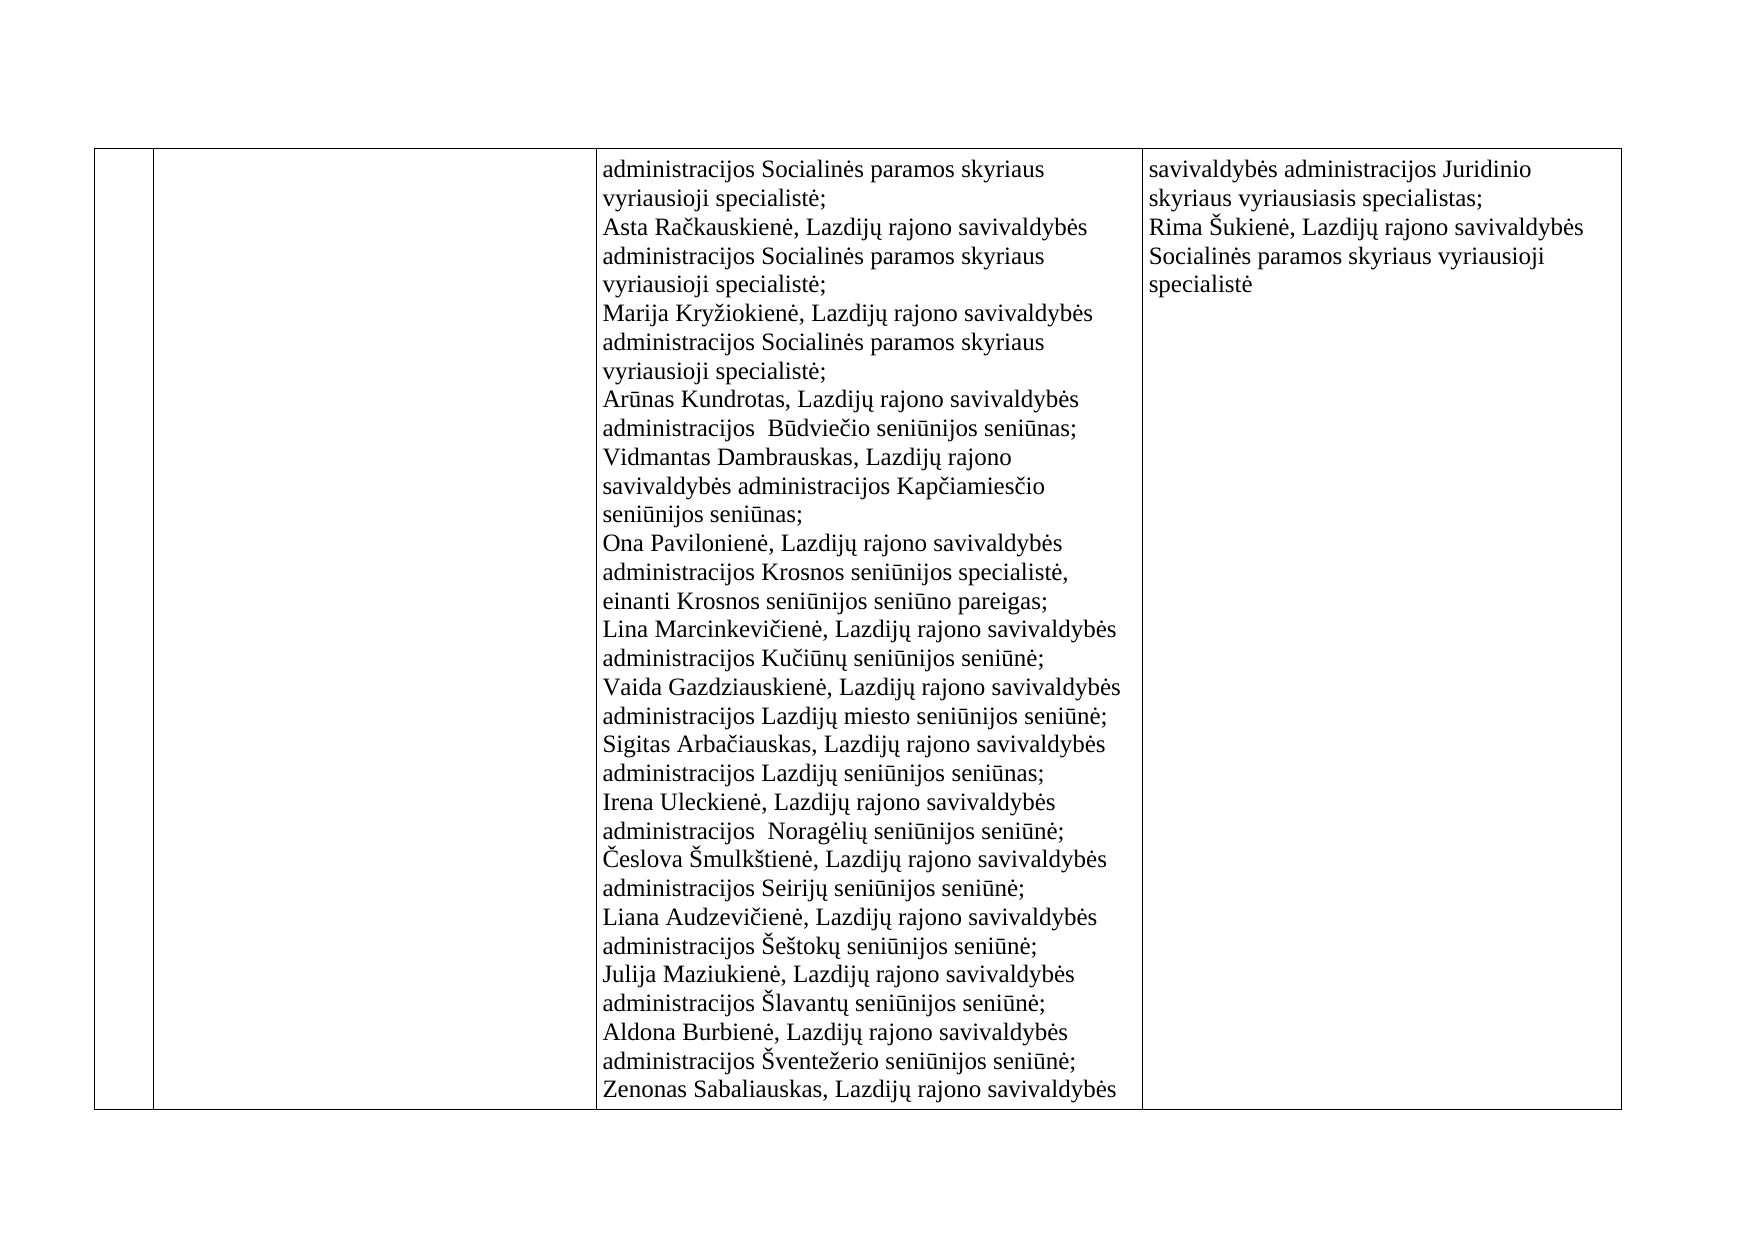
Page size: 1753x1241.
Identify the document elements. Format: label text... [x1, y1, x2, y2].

table_cell [95, 149, 153, 1109]
table_cell administracijos Socialinės paramos skyriaus vyriausioji specialistė; Asta Račkauskienė, Lazdijų rajono savivaldybės administracijos Socialinės paramos skyriaus vyriausioji specialistė; Marija Kryžiokienė, Lazdijų rajono savivaldybės administracijos Socialinės paramos skyriaus vyriausioji specialistė; Arūnas Kundrotas, Lazdijų rajono savivaldybės administracijos Būdviečio seniūnijos seniūnas; Vidmantas Dambrauskas, Lazdijų rajono savivaldybės administracijos Kapčiamiesčio seniūnijos seniūnas; Ona Pavilonienė, Lazdijų rajono savivaldybės administracijos Krosnos seniūnijos specialistė, einanti Krosnos seniūnijos seniūno pareigas; Lina Marcinkevičienė, Lazdijų rajono savivaldybės administracijos Kučiūnų seniūnijos seniūnė; Vaida Gazdziauskienė, Lazdijų rajono savivaldybės administracijos Lazdijų miesto seniūnijos seniūnė; Sigitas Arbačiauskas, Lazdijų rajono savivaldybės administracijos Lazdijų seniūnijos seniūnas; Irena Uleckienė, Lazdijų rajono savivaldybės administracijos Noragėlių seniūnijos seniūnė; Česlova Šmulkštienė, Lazdijų rajono savivaldybės administracijos Seirijų seniūnijos seniūnė; Liana Audzevičienė, Lazdijų rajono savivaldybės administracijos Šeštokų seniūnijos seniūnė; Julija Maziukienė, Lazdijų rajono savivaldybės administracijos Šlavantų seniūnijos seniūnė; Aldona Burbienė, Lazdijų rajono savivaldybės administracijos Šventežerio seniūnijos seniūnė; Zenonas Sabaliauskas, Lazdijų rajono savivaldybės [597, 149, 1142, 1109]
table_cell [154, 149, 596, 1109]
table_cell savivaldybės administracijos Juridinio skyriaus vyriausiasis specialistas; Rima Šukienė, Lazdijų rajono savivaldybės Socialinės paramos skyriaus vyriausioji specialistė [1143, 149, 1621, 1109]
